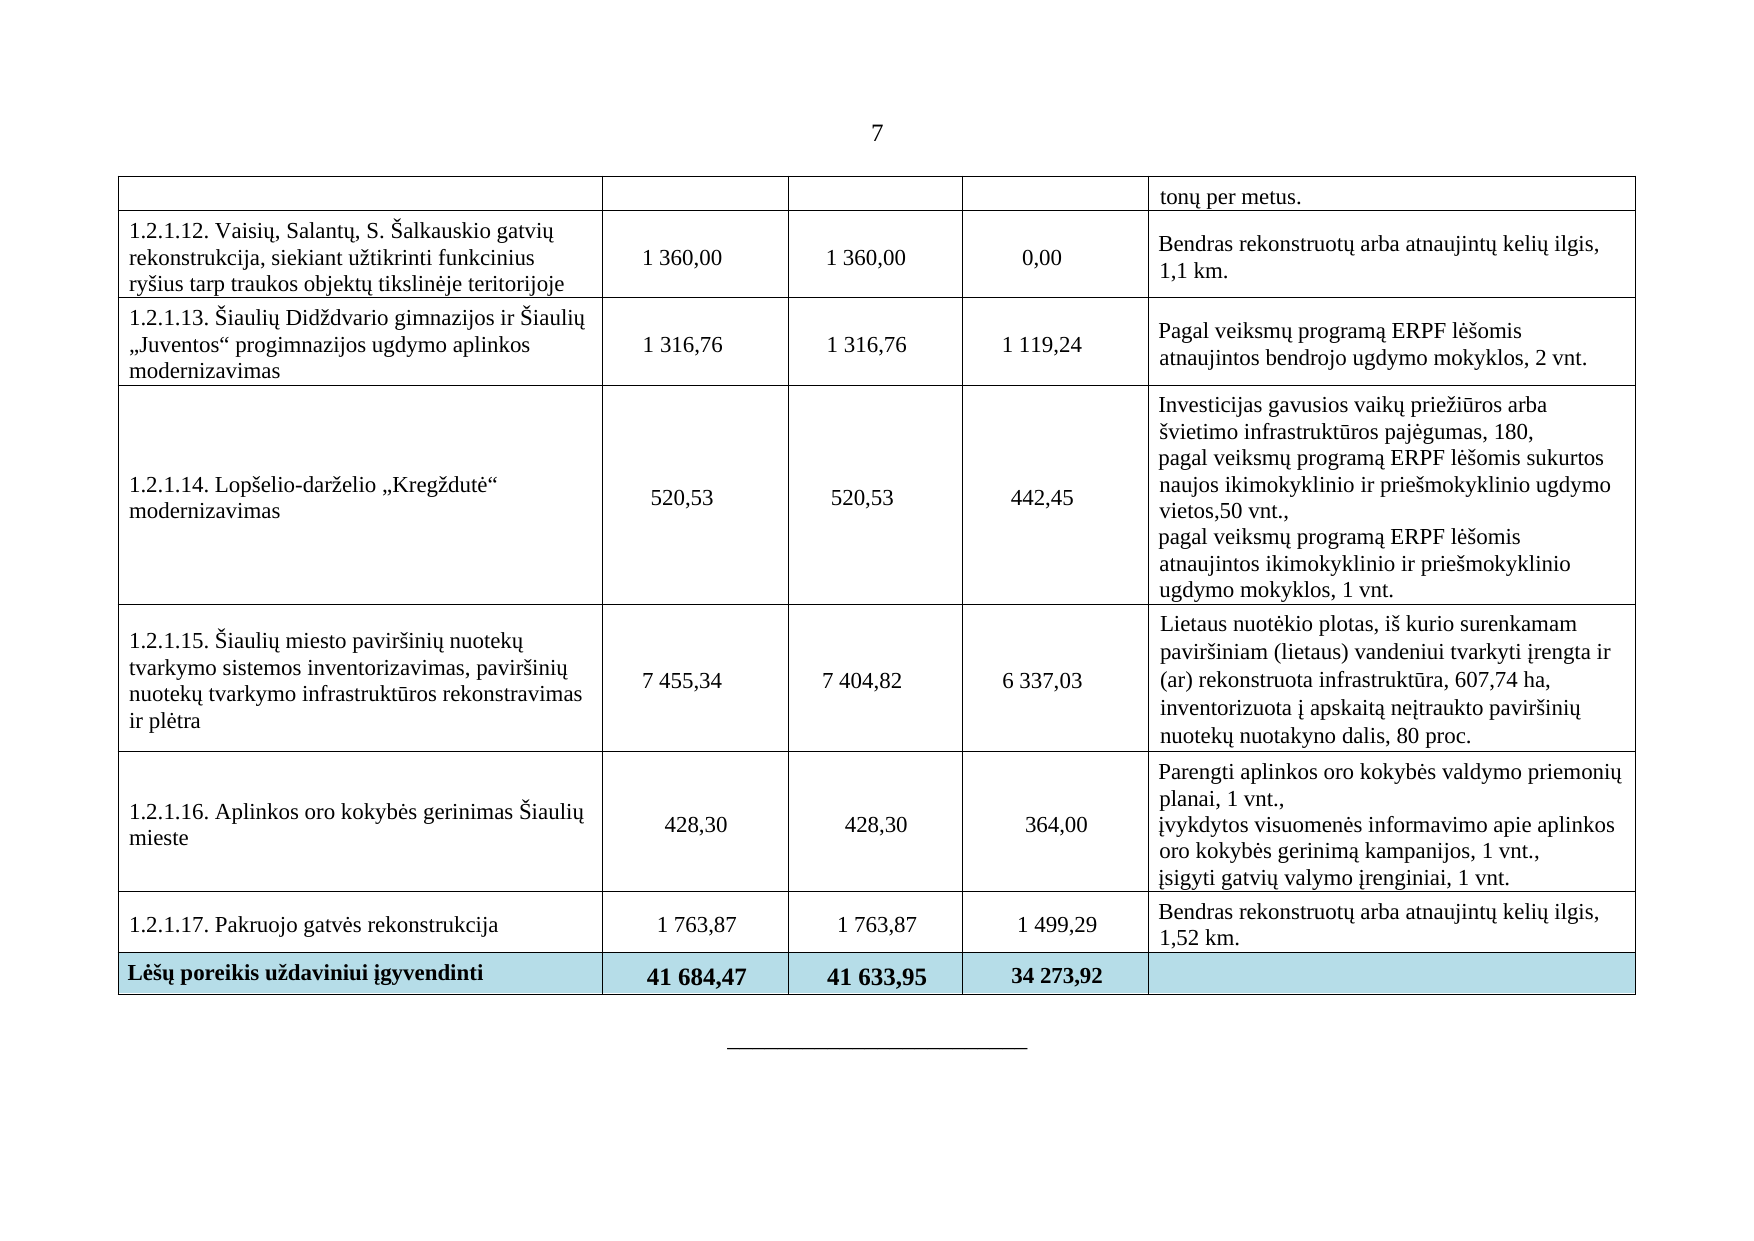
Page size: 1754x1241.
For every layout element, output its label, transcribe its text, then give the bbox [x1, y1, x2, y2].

table_cell Lėšų poreikis uždaviniui įgyvendinti [119, 953, 602, 993]
table_cell 1.2.1.14. Lopšelio-darželio „Kregždutė“ modernizavimas [119, 386, 602, 603]
table_cell [789, 177, 962, 210]
table_cell 364,00 [963, 752, 1148, 891]
table_cell 1 360,00 [789, 211, 962, 297]
table_cell 520,53 [789, 386, 962, 603]
table_cell 428,30 [789, 752, 962, 891]
table_cell Lietaus nuotėkio plotas, iš kurio surenkamam paviršiniam (lietaus) vandeniui tvarkyti įrengta ir (ar) rekonstruota infrastruktūra, 607,74 ha, inventorizuota į apskaitą neįtraukto paviršinių nuotekų nuotakyno dalis, 80 proc. [1149, 605, 1635, 751]
table_cell [963, 177, 1148, 210]
table_cell [1149, 953, 1635, 993]
table_cell Parengti aplinkos oro kokybės valdymo priemonių planai, 1 vnt., įvykdytos visuomenės informavimo apie aplinkos oro kokybės gerinimą kampanijos, 1 vnt., įsigyti gatvių valymo įrenginiai, 1 vnt. [1149, 752, 1635, 891]
table_cell 1.2.1.13. Šiaulių Didždvario gimnazijos ir Šiaulių „Juventos“ progimnazijos ugdymo aplinkos modernizavimas [119, 298, 602, 384]
table_cell 1 316,76 [603, 298, 788, 384]
table_cell 1.2.1.15. Šiaulių miesto paviršinių nuotekų tvarkymo sistemos inventorizavimas, paviršinių nuotekų tvarkymo infrastruktūros rekonstravimas ir plėtra [119, 605, 602, 751]
table_cell 428,30 [603, 752, 788, 891]
table_cell [119, 177, 602, 210]
table_cell 1 119,24 [963, 298, 1148, 384]
table_cell 1.2.1.12. Vaisių, Salantų, S. Šalkauskio gatvių rekonstrukcija, siekiant užtikrinti funkcinius ryšius tarp traukos objektų tikslinėje teritorijoje [119, 211, 602, 297]
table_cell 7 455,34 [603, 605, 788, 751]
table_cell 0,00 [963, 211, 1148, 297]
table_cell tonų per metus. [1149, 177, 1635, 210]
table_cell [603, 177, 788, 210]
table_cell 1.2.1.17. Pakruojo gatvės rekonstrukcija [119, 892, 602, 952]
table_cell 1 360,00 [603, 211, 788, 297]
table_cell 41 684,47 [603, 953, 788, 993]
table_cell Pagal veiksmų programą ERPF lėšomis atnaujintos bendrojo ugdymo mokyklos, 2 vnt. [1149, 298, 1635, 384]
table_cell 41 633,95 [789, 953, 962, 993]
table_cell 520,53 [603, 386, 788, 603]
table_cell 442,45 [963, 386, 1148, 603]
table_cell 1 763,87 [789, 892, 962, 952]
table_cell 1 316,76 [789, 298, 962, 384]
table_cell 1 499,29 [963, 892, 1148, 952]
table_cell 7 404,82 [789, 605, 962, 751]
table_cell 34 273,92 [963, 953, 1148, 993]
table_cell 1 763,87 [603, 892, 788, 952]
table_cell Investicijas gavusios vaikų priežiūros arba švietimo infrastruktūros pajėgumas, 180, pagal veiksmų programą ERPF lėšomis sukurtos naujos ikimokyklinio ir priešmokyklinio ugdymo vietos,50 vnt., pagal veiksmų programą ERPF lėšomis atnaujintos ikimokyklinio ir priešmokyklinio ugdymo mokyklos, 1 vnt. [1149, 386, 1635, 603]
table_cell Bendras rekonstruotų arba atnaujintų kelių ilgis, 1,52 km. [1149, 892, 1635, 952]
table_cell Bendras rekonstruotų arba atnaujintų kelių ilgis, 1,1 km. [1149, 211, 1635, 297]
table_cell 6 337,03 [963, 605, 1148, 751]
table_cell 1.2.1.16. Aplinkos oro kokybės gerinimas Šiaulių mieste [119, 752, 602, 891]
text ________________________ [118, 1023, 1636, 1052]
